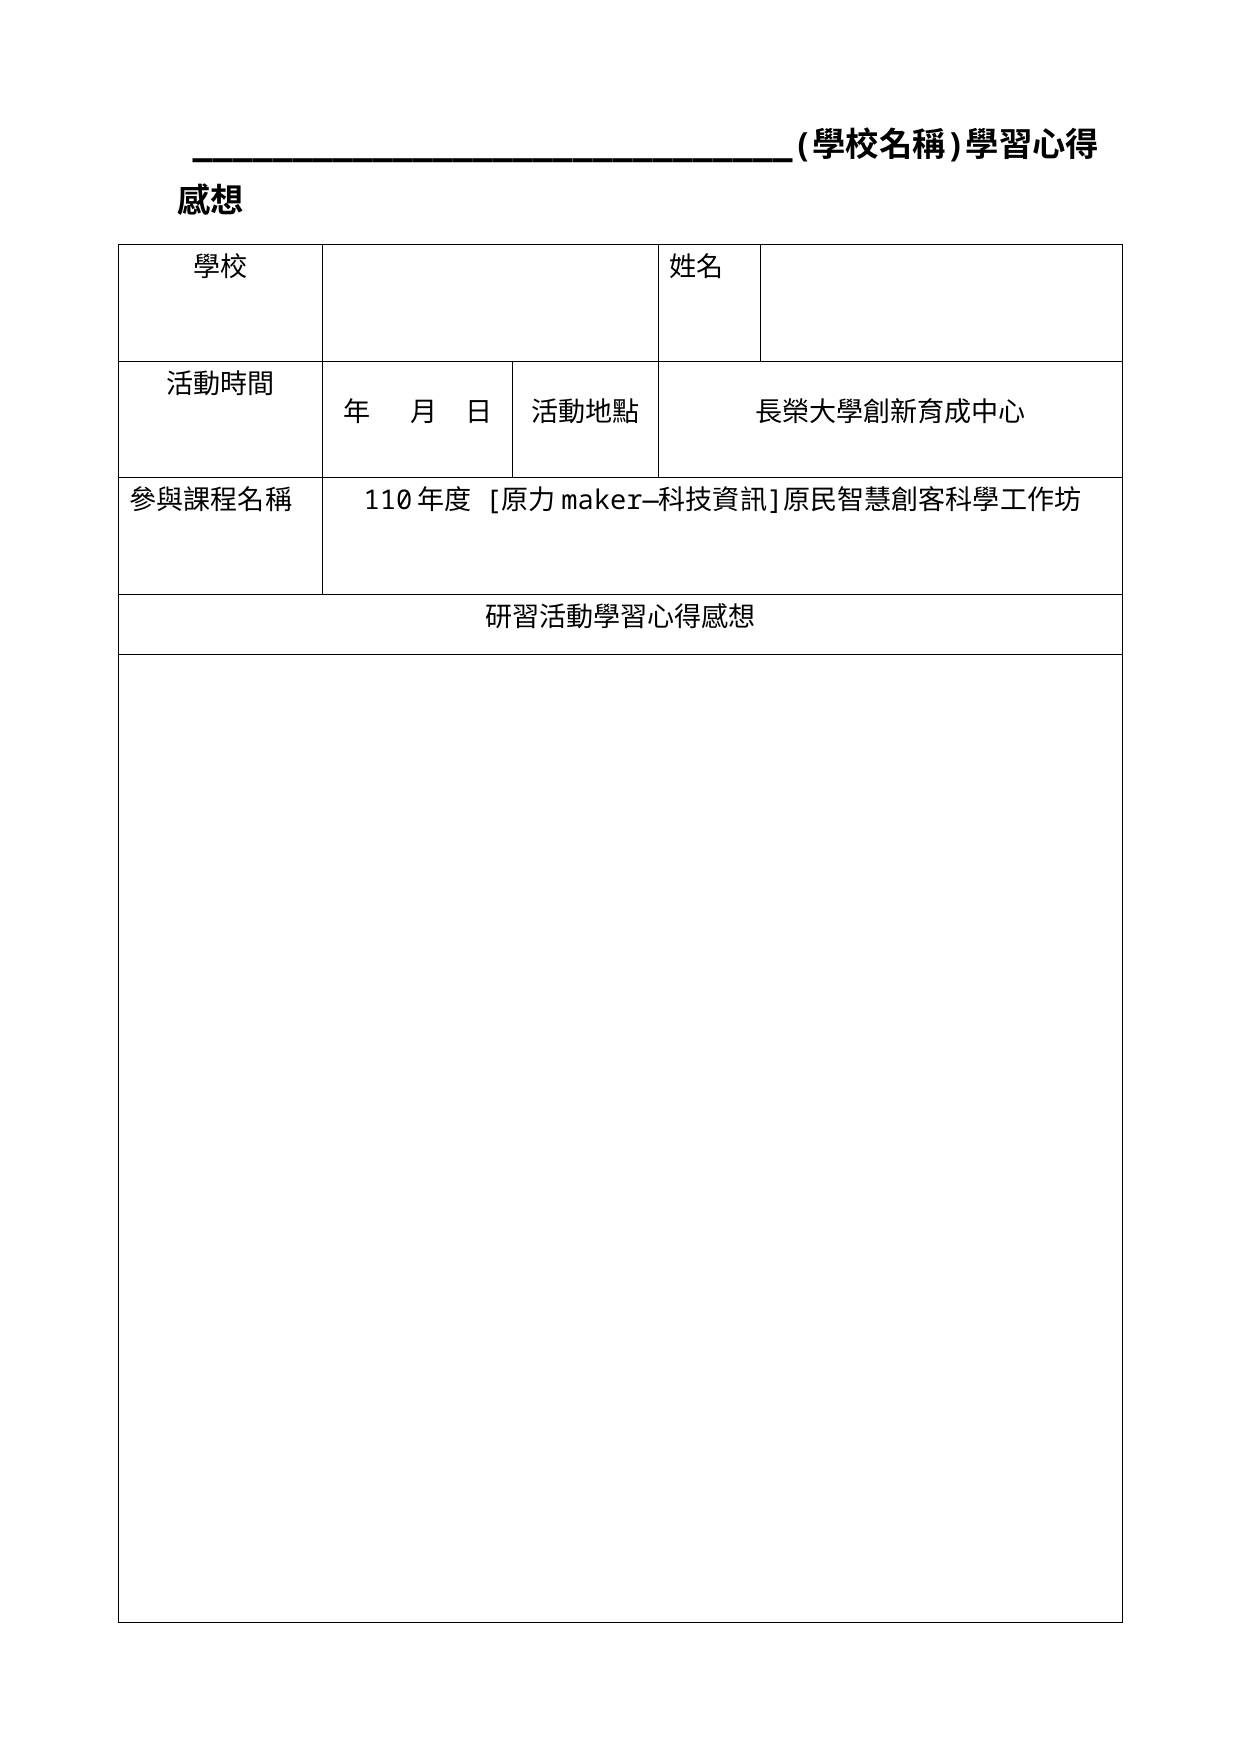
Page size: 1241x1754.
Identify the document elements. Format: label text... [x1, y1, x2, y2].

table_cell 長榮大學創新育成中心 [659, 362, 1122, 477]
table_cell 活動地點 [513, 362, 658, 477]
table_header 姓名 [659, 245, 760, 361]
table_cell 110年度 [原力maker—科技資訊]原民智慧創客科學工作坊 [323, 478, 1122, 594]
table_cell 研習活動學習心得感想 [119, 595, 1122, 653]
text ______________________________(學校名稱)學習心得感想 [177, 118, 1122, 222]
table_cell [119, 655, 1122, 1622]
table_cell 活動時間 [119, 362, 322, 477]
table_header 學校 [119, 245, 322, 361]
table_cell 參與課程名稱 [119, 478, 322, 594]
table_cell 年 月 日 [323, 362, 512, 477]
table_header [323, 245, 658, 361]
table_header [761, 245, 1122, 361]
